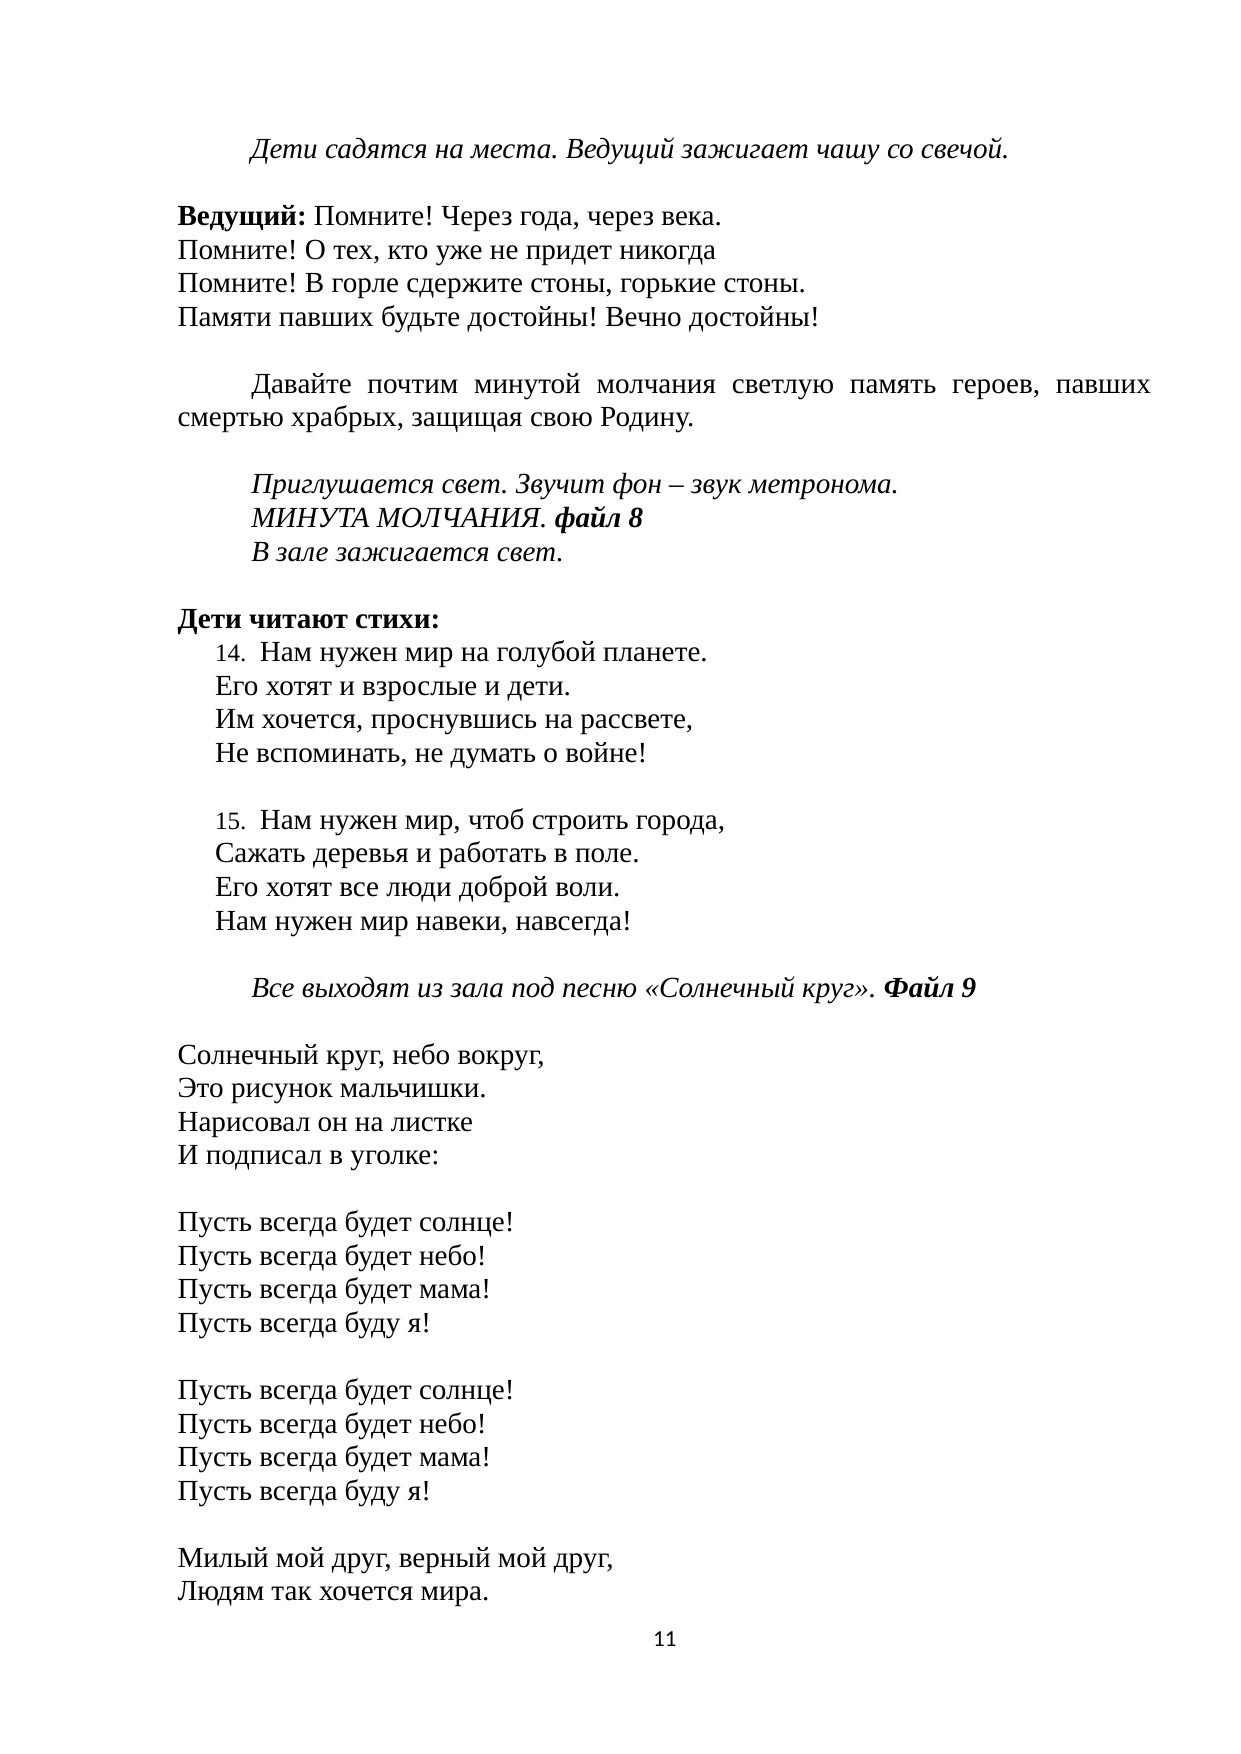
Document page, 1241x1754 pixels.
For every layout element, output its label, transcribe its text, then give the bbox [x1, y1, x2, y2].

text Его хотят и взрослые и дети. [177, 668, 1152, 701]
text Давайте почтим минутой молчания светлую память героев, павших смертью храбрых, защищая свою Родину. [177, 366, 1152, 433]
text Дети садятся на места. Ведущий зажигает чашу со свечой. [177, 131, 1152, 165]
text Его хотят все люди доброй воли. [177, 869, 1152, 903]
text МИНУТА МОЛЧАНИЯ. файл 8 [177, 500, 1152, 534]
list Нам нужен мир, чтоб строить города, [215, 802, 1152, 836]
list Нам нужен мир на голубой планете. [215, 634, 1152, 668]
text Солнечный круг, небо вокруг, Это рисунок мальчишки. Нарисовал он на листке И подписал в уголке: Пусть всегда будет солнце! Пусть всегда будет небо! Пусть всегда будет мама! Пусть всегда буду я! Пусть всегда будет солнце! Пусть всегда будет небо! Пусть всегда будет мама! Пусть всегда буду я! Милый мой друг, верный мой друг, Людям так хочется мира. [177, 1003, 1152, 1607]
text Сажать деревья и работать в поле. [177, 836, 1152, 869]
text Помните! О тех, кто уже не придет никогда [177, 232, 1152, 265]
text Приглушается свет. Звучит фон – звук метронома. [177, 467, 1152, 500]
text Нам нужен мир навеки, навсегда! [177, 903, 1152, 936]
text Им хочется, проснувшись на рассвете, [177, 701, 1152, 735]
text Ведущий: Помните! Через года, через века. [177, 198, 1152, 232]
text Помните! В горле сдержите стоны, горькие стоны. [177, 265, 1152, 299]
text Дети читают стихи: [177, 601, 1152, 634]
text Памяти павших будьте достойны! Вечно достойны! [177, 299, 1152, 332]
text Не вспоминать, не думать о войне! [177, 735, 1152, 768]
text Все выходят из зала под песню «Солнечный круг». Файл 9 [177, 970, 1152, 1003]
text В зале зажигается свет. [177, 534, 1152, 567]
